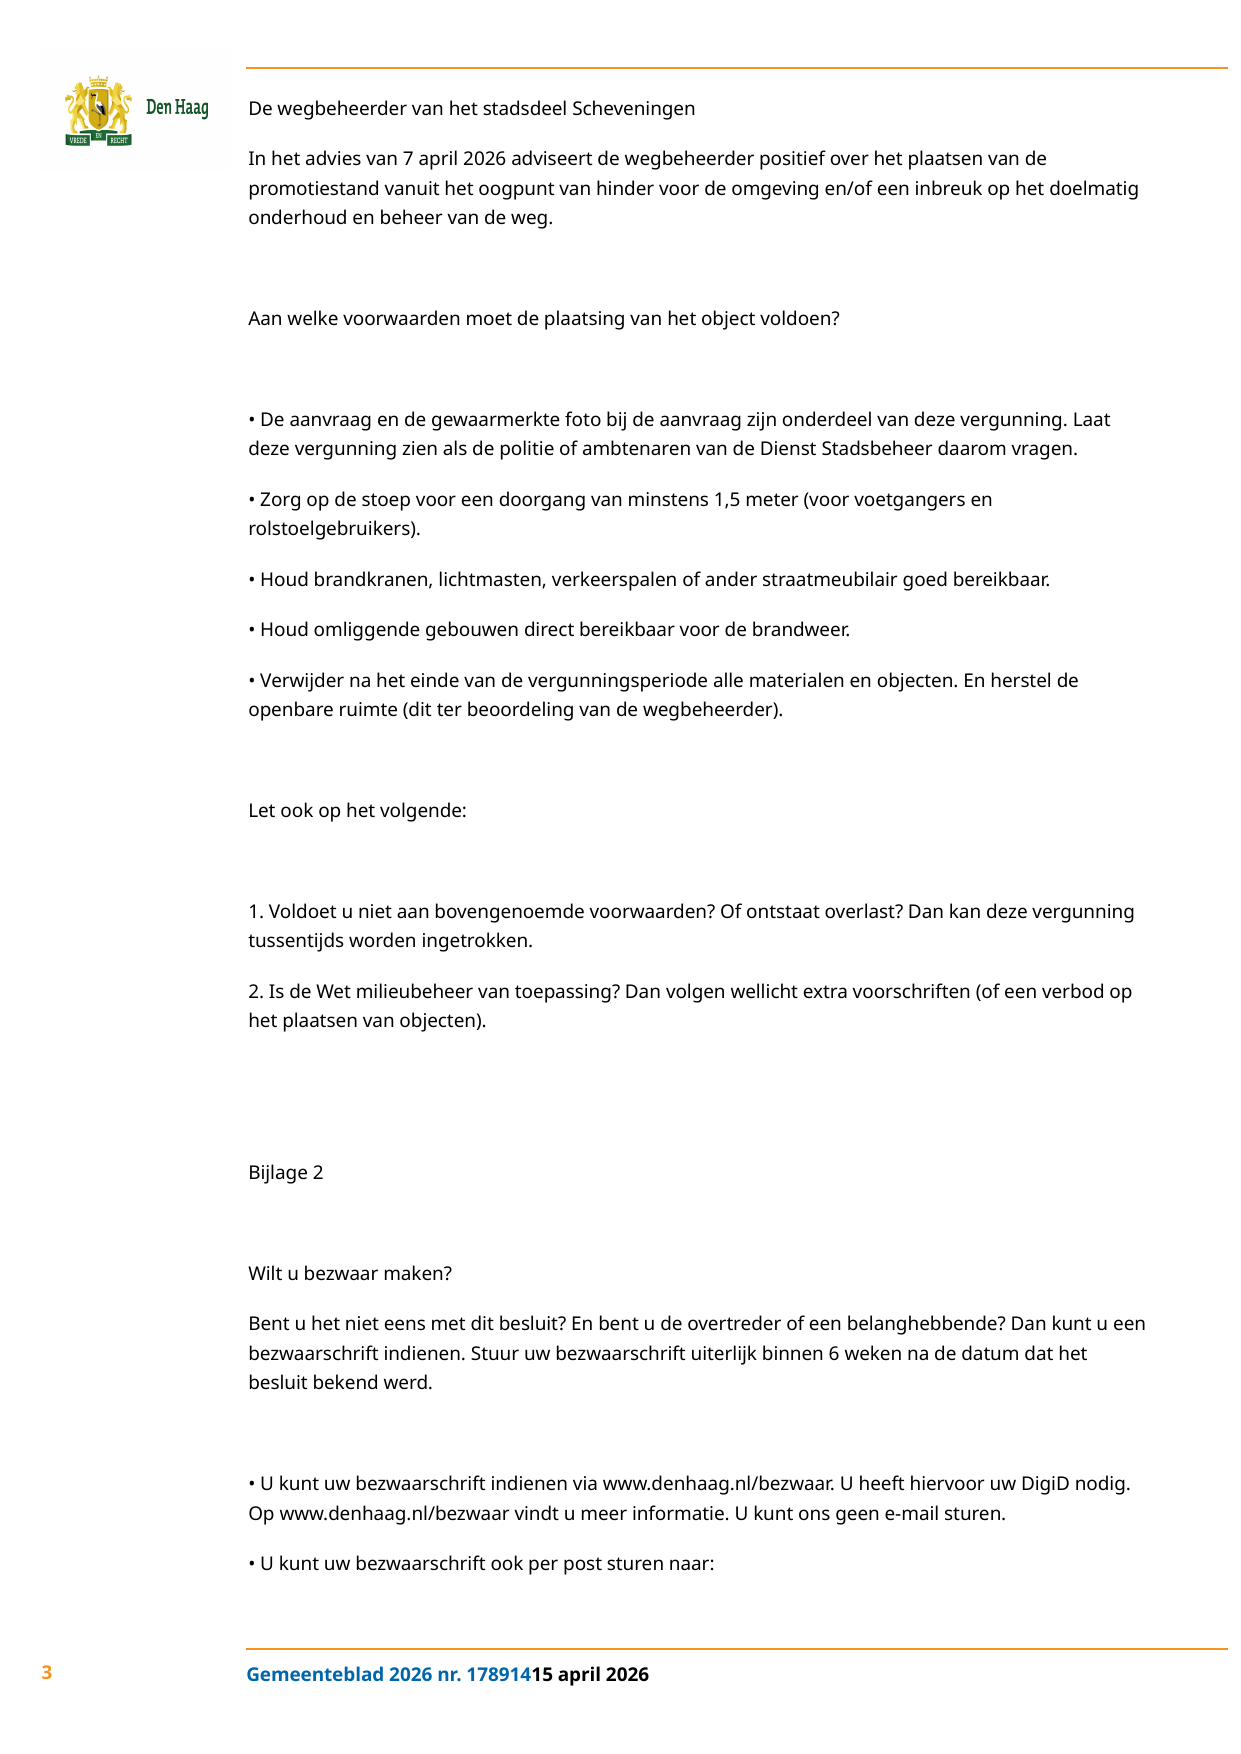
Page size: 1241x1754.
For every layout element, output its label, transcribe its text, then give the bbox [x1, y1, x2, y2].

text Bent u het niet eens met dit besluit? En bent u de overtreder of een belanghebbende? Dan kunt u een bezwaarschrift indienen. Stuur uw bezwaarschrift uiterlijk binnen 6 weken na de datum dat het besluit bekend werd. [248, 1310, 1152, 1395]
text Bijlage 2 [248, 1159, 1152, 1185]
text De wegbeheerder van het stadsdeel Scheveningen [248, 95, 1152, 121]
text 2. Is de Wet milieubeheer van toepassing? Dan volgen wellicht extra voorschriften (of een verbod op het plaatsen van objecten). [248, 978, 1152, 1033]
text • U kunt uw bezwaarschrift ook per post sturen naar: [248, 1550, 1152, 1576]
text • Houd omliggende gebouwen direct bereikbaar voor de brandweer. [248, 616, 1152, 642]
text • Houd brandkranen, lichtmasten, verkeerspalen of ander straatmeubilair goed bereikbaar. [248, 566, 1152, 592]
text • Verwijder na het einde van de vergunningsperiode alle materialen en objecten. En herstel de openbare ruimte (dit ter beoordeling van de wegbeheerder). [248, 667, 1152, 722]
text Let ook op het volgende: [248, 797, 1152, 823]
text 1. Voldoet u niet aan bovengenoemde voorwaarden? Of ontstaat overlast? Dan kan deze vergunning tussentijds worden ingetrokken. [248, 898, 1152, 953]
text In het advies van 7 april 2026 adviseert de wegbeheerder positief over het plaatsen van de promotiestand vanuit het oogpunt van hinder voor de omgeving en/of een inbreuk op het doelmatig onderhoud en beheer van de weg. [248, 145, 1152, 230]
picture [41, 47, 231, 172]
text • De aanvraag en de gewaarmerkte foto bij de aanvraag zijn onderdeel van deze vergunning. Laat deze vergunning zien als de politie of ambtenaren van de Dienst Stadsbeheer daarom vragen. [248, 406, 1152, 461]
text • Zorg op de stoep voor een doorgang van minstens 1,5 meter (voor voetgangers en rolstoelgebruikers). [248, 486, 1152, 541]
text Wilt u bezwaar maken? [248, 1260, 1152, 1286]
text Aan welke voorwaarden moet de plaatsing van het object voldoen? [248, 305, 1152, 331]
text • U kunt uw bezwaarschrift indienen via www.denhaag.nl/bezwaar. U heeft hiervoor uw DigiD nodig. Op www.denhaag.nl/bezwaar vindt u meer informatie. U kunt ons geen e-mail sturen. [248, 1470, 1152, 1526]
